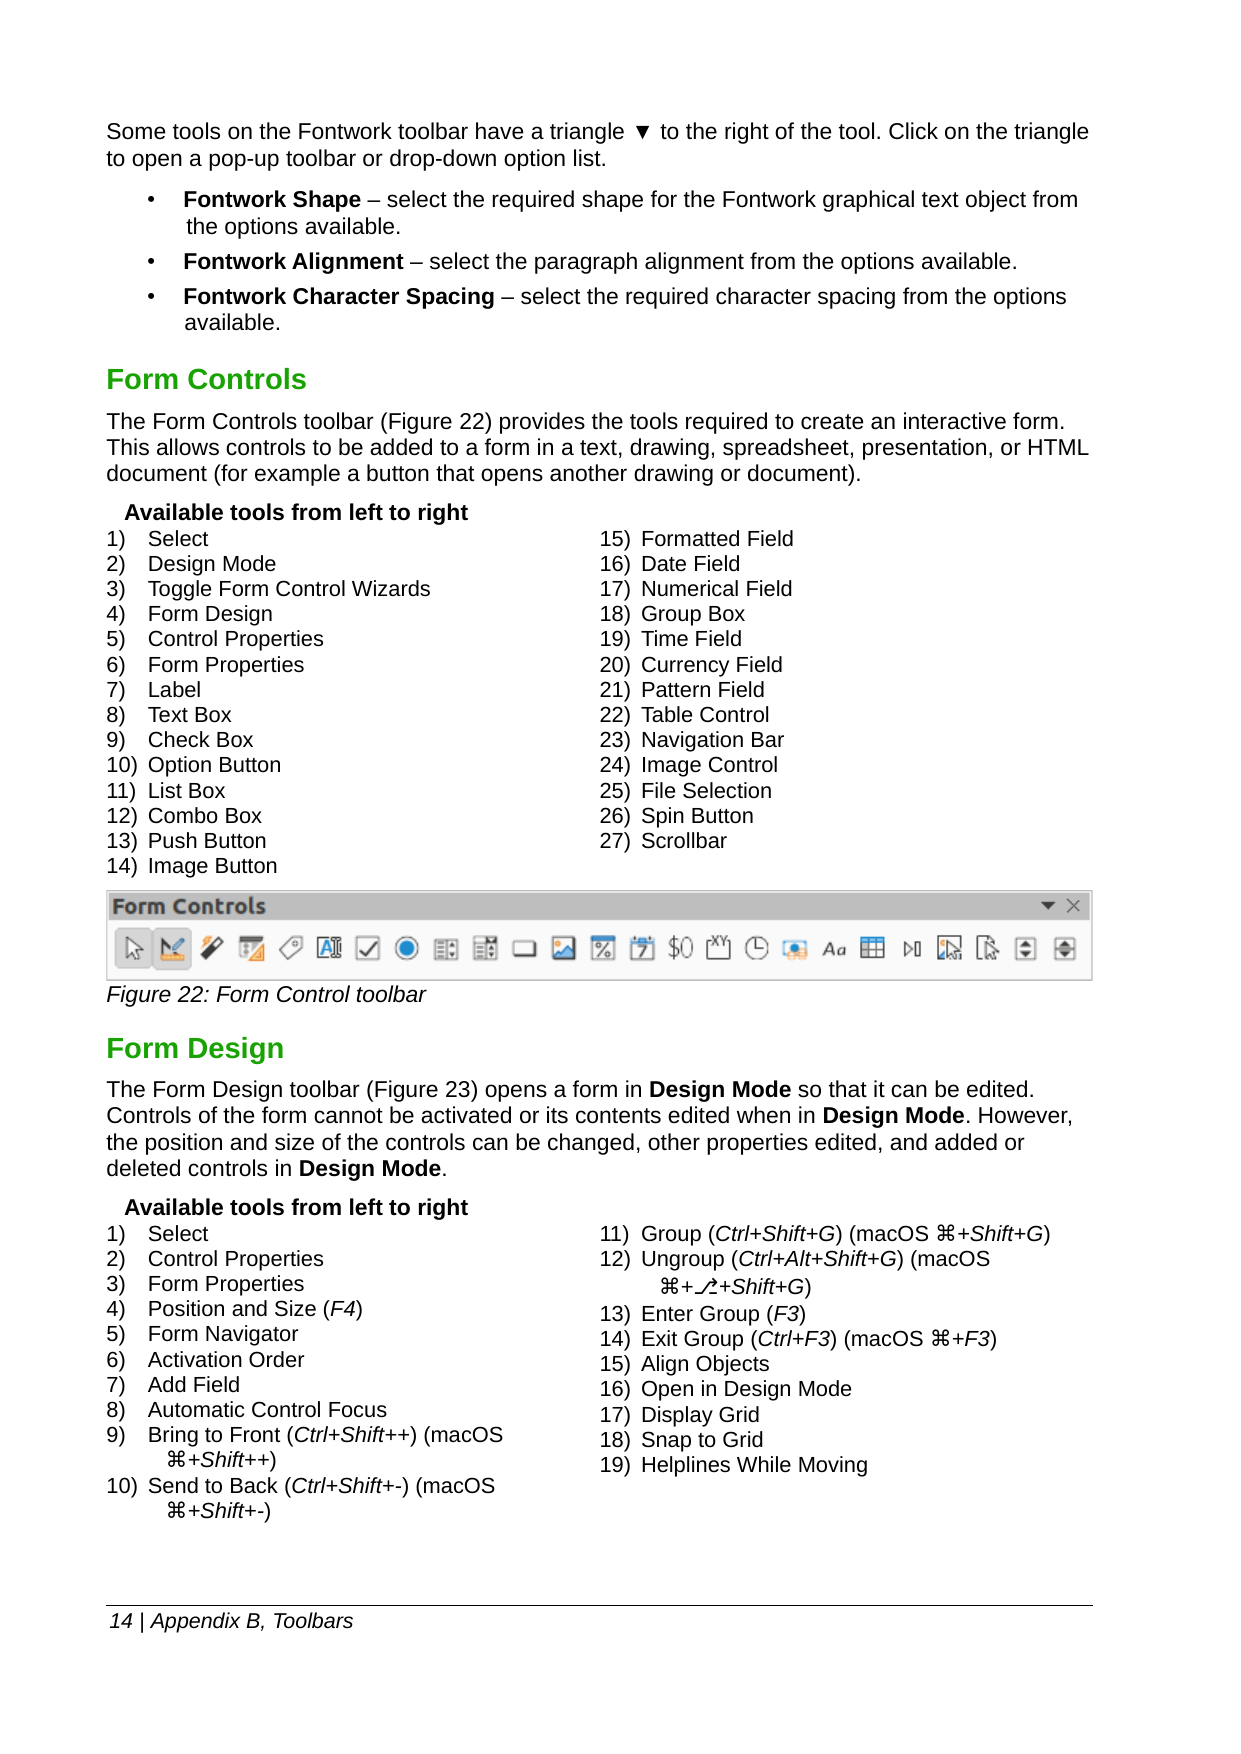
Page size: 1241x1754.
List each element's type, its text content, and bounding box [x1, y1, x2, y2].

list Check Box [106, 727, 599, 752]
text Available tools from left to right [124, 499, 1093, 526]
list Date Field [599, 551, 1093, 576]
subtitle Form Controls [106, 362, 1093, 396]
list Some tools on the Fontwork toolbar have a triangle ▼ to the right of the tool. Click on the triangle to open a pop-up toolbar or drop-down option list. [106, 118, 1093, 171]
list Control Properties [106, 626, 599, 652]
list Form Properties [106, 652, 599, 677]
list Group Box [599, 601, 1093, 626]
list Text Box [106, 702, 599, 727]
list Enter Group (F3) [599, 1301, 1093, 1326]
list Align Objects [599, 1351, 1093, 1376]
list Fontwork Shape – select the required shape for the Fontwork graphical text object from the options available. [144, 183, 1093, 239]
list Push Button [106, 828, 599, 853]
list Image Button [106, 853, 599, 878]
picture [106, 890, 1093, 981]
list Position and Size (F4) [106, 1296, 599, 1321]
text Figure 22: Form Control toolbar [106, 981, 1093, 1007]
list Form Design [106, 601, 599, 626]
list Fontwork Alignment – select the paragraph alignment from the options available. [144, 245, 1093, 274]
list Scrollbar [599, 828, 1093, 853]
list Currency Field [599, 652, 1093, 677]
list Group (Ctrl+Shift+G) (macOS ⌘+Shift+G) [599, 1220, 1093, 1246]
list Option Button [106, 752, 599, 778]
list Image Control [599, 752, 1093, 778]
list Navigation Bar [599, 727, 1093, 752]
list Numerical Field [599, 576, 1093, 601]
list Snap to Grid [599, 1427, 1093, 1452]
list List Box [106, 778, 599, 803]
list Activation Order [106, 1346, 599, 1372]
list Fontwork Character Spacing – select the required character spacing from the options available. [144, 280, 1093, 339]
list Exit Group (Ctrl+F3) (macOS ⌘+F3) [599, 1326, 1093, 1351]
list Design Mode [106, 551, 599, 576]
list Table Control [599, 702, 1093, 727]
subtitle Form Design [106, 1031, 1093, 1064]
list Time Field [599, 626, 1093, 652]
list Automatic Control Focus [106, 1397, 599, 1422]
text The Form Design toolbar (Figure 23) opens a form in Design Mode so that it can be edited. Controls of the form cannot be activated or its contents edited when in Design Mode. However, the position and size of the controls can be changed, other properties edited, and added or deleted controls in Design Mode. [106, 1076, 1093, 1182]
list Spin Button [599, 803, 1093, 828]
list Open in Design Mode [599, 1376, 1093, 1401]
list Form Navigator [106, 1321, 599, 1346]
list Combo Box [106, 803, 599, 828]
list Display Grid [599, 1401, 1093, 1427]
list Control Properties [106, 1246, 599, 1271]
list Send to Back (Ctrl+Shift+-) (macOS ⌘+Shift+-) [106, 1472, 599, 1523]
list Select [106, 1220, 599, 1246]
list Bring to Front (Ctrl+Shift++) (macOS ⌘+Shift++) [106, 1422, 599, 1472]
list Form Properties [106, 1271, 599, 1296]
list Pattern Field [599, 677, 1093, 702]
list Add Field [106, 1372, 599, 1397]
list Ungroup (Ctrl+Alt+Shift+G) (macOS ⌘+⎇+Shift+G) [599, 1246, 1093, 1301]
text Available tools from left to right [124, 1194, 1093, 1220]
list Helplines While Moving [599, 1452, 1093, 1477]
text The Form Controls toolbar (Figure 22) provides the tools required to create an interactive form. This allows controls to be added to a form in a text, drawing, spreadsheet, presentation, or HTML document (for example a button that opens another drawing or document). [106, 408, 1093, 487]
list Toggle Form Control Wizards [106, 576, 599, 601]
list Label [106, 677, 599, 702]
list Formatted Field [599, 526, 1093, 551]
list File Selection [599, 778, 1093, 803]
list Select [106, 526, 599, 551]
